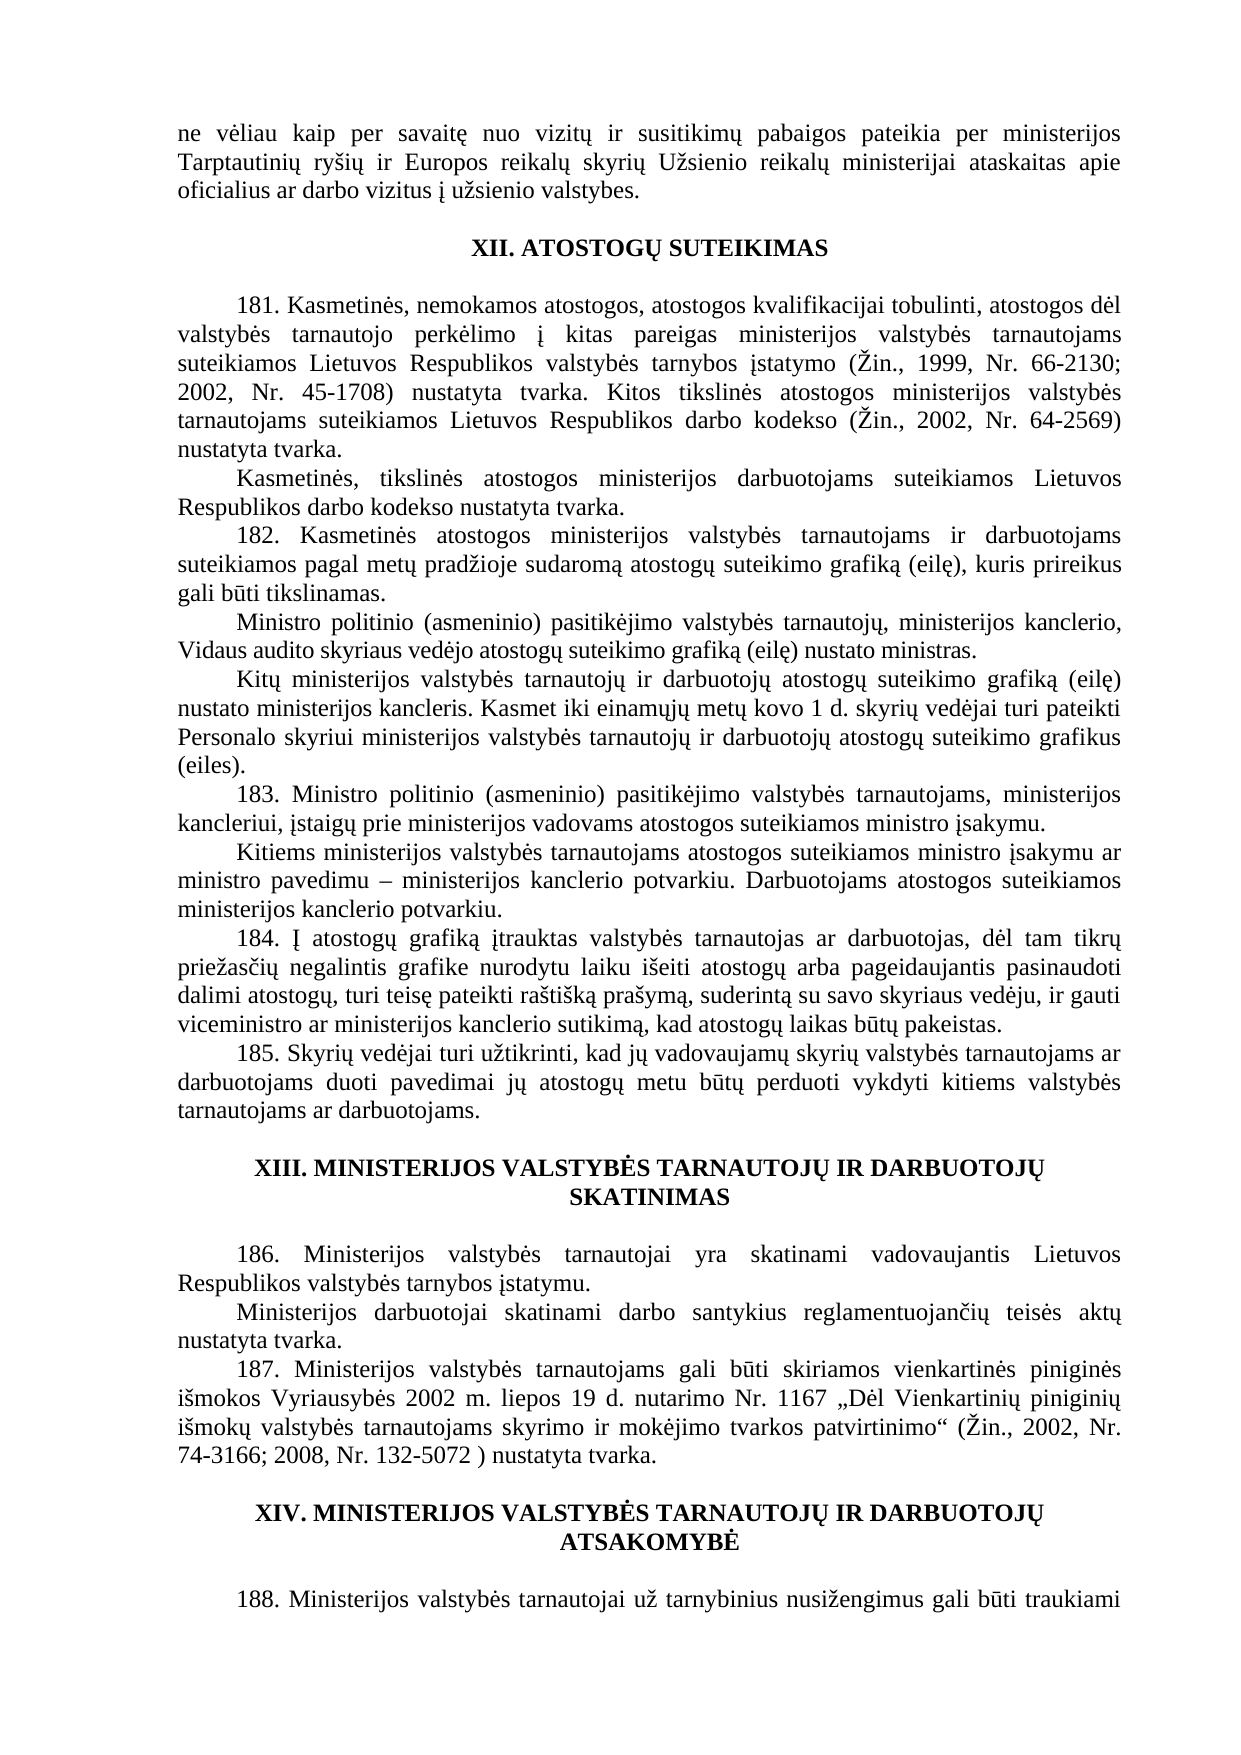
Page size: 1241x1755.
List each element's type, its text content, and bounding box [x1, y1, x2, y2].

text 181. Kasmetinės, nemokamos atostogos, atostogos kvalifikacijai tobulinti, atostogos dėl valstybės tarnautojo perkėlimo į kitas pareigas ministerijos valstybės tarnautojams suteikiamos Lietuvos Respublikos valstybės tarnybos įstatymo (Žin., 1999, Nr. 66-2130; 2002, Nr. 45-1708) nustatyta tvarka. Kitos tikslinės atostogos ministerijos valstybės tarnautojams suteikiamos Lietuvos Respublikos darbo kodekso (Žin., 2002, Nr. 64-2569) nustatyta tvarka. [177, 291, 1122, 463]
text XIII. MINISTERIJOS VALSTYBĖS TARNAUTOJŲ IR DARBUOTOJŲ SKATINIMAS [177, 1153, 1122, 1211]
text 183. Ministro politinio (asmeninio) pasitikėjimo valstybės tarnautojams, ministerijos kancleriui, įstaigų prie ministerijos vadovams atostogos suteikiamos ministro įsakymu. [177, 779, 1122, 837]
text XII. ATOSTOGŲ SUTEIKIMAS [177, 233, 1122, 262]
text ne vėliau kaip per savaitę nuo vizitų ir susitikimų pabaigos pateikia per ministerijos Tarptautinių ryšių ir Europos reikalų skyrių Užsienio reikalų ministerijai ataskaitas apie oficialius ar darbo vizitus į užsienio valstybes. [177, 118, 1122, 204]
text 188. Ministerijos valstybės tarnautojai už tarnybinius nusižengimus gali būti traukiami [177, 1584, 1122, 1613]
text Kitiems ministerijos valstybės tarnautojams atostogos suteikiamos ministro įsakymu ar ministro pavedimu – ministerijos kanclerio potvarkiu. Darbuotojams atostogos suteikiamos ministerijos kanclerio potvarkiu. [177, 837, 1122, 923]
text Ministerijos darbuotojai skatinami darbo santykius reglamentuojančių teisės aktų nustatyta tvarka. [177, 1297, 1122, 1354]
text 187. Ministerijos valstybės tarnautojams gali būti skiriamos vienkartinės piniginės išmokos Vyriausybės 2002 m. liepos 19 d. nutarimo Nr. 1167 „Dėl Vienkartinių piniginių išmokų valstybės tarnautojams skyrimo ir mokėjimo tvarkos patvirtinimo“ (Žin., 2002, Nr. 74-3166; 2008, Nr. 132-5072 ) nustatyta tvarka. [177, 1354, 1122, 1469]
text 186. Ministerijos valstybės tarnautojai yra skatinami vadovaujantis Lietuvos Respublikos valstybės tarnybos įstatymu. [177, 1239, 1122, 1297]
text 182. Kasmetinės atostogos ministerijos valstybės tarnautojams ir darbuotojams suteikiamos pagal metų pradžioje sudaromą atostogų suteikimo grafiką (eilę), kuris prireikus gali būti tikslinamas. [177, 521, 1122, 607]
text XIV. MINISTERIJOS VALSTYBĖS TARNAUTOJŲ IR DARBUOTOJŲ ATSAKOMYBĖ [177, 1498, 1122, 1556]
text 185. Skyrių vedėjai turi užtikrinti, kad jų vadovaujamų skyrių valstybės tarnautojams ar darbuotojams duoti pavedimai jų atostogų metu būtų perduoti vykdyti kitiems valstybės tarnautojams ar darbuotojams. [177, 1038, 1122, 1124]
text Kasmetinės, tikslinės atostogos ministerijos darbuotojams suteikiamos Lietuvos Respublikos darbo kodekso nustatyta tvarka. [177, 463, 1122, 521]
text Ministro politinio (asmeninio) pasitikėjimo valstybės tarnautojų, ministerijos kanclerio, Vidaus audito skyriaus vedėjo atostogų suteikimo grafiką (eilę) nustato ministras. [177, 607, 1122, 664]
text 184. Į atostogų grafiką įtrauktas valstybės tarnautojas ar darbuotojas, dėl tam tikrų priežasčių negalintis grafike nurodytu laiku išeiti atostogų arba pageidaujantis pasinaudoti dalimi atostogų, turi teisę pateikti raštišką prašymą, suderintą su savo skyriaus vedėju, ir gauti viceministro ar ministerijos kanclerio sutikimą, kad atostogų laikas būtų pakeistas. [177, 923, 1122, 1038]
text Kitų ministerijos valstybės tarnautojų ir darbuotojų atostogų suteikimo grafiką (eilę) nustato ministerijos kancleris. Kasmet iki einamųjų metų kovo 1 d. skyrių vedėjai turi pateikti Personalo skyriui ministerijos valstybės tarnautojų ir darbuotojų atostogų suteikimo grafikus (eiles). [177, 664, 1122, 779]
